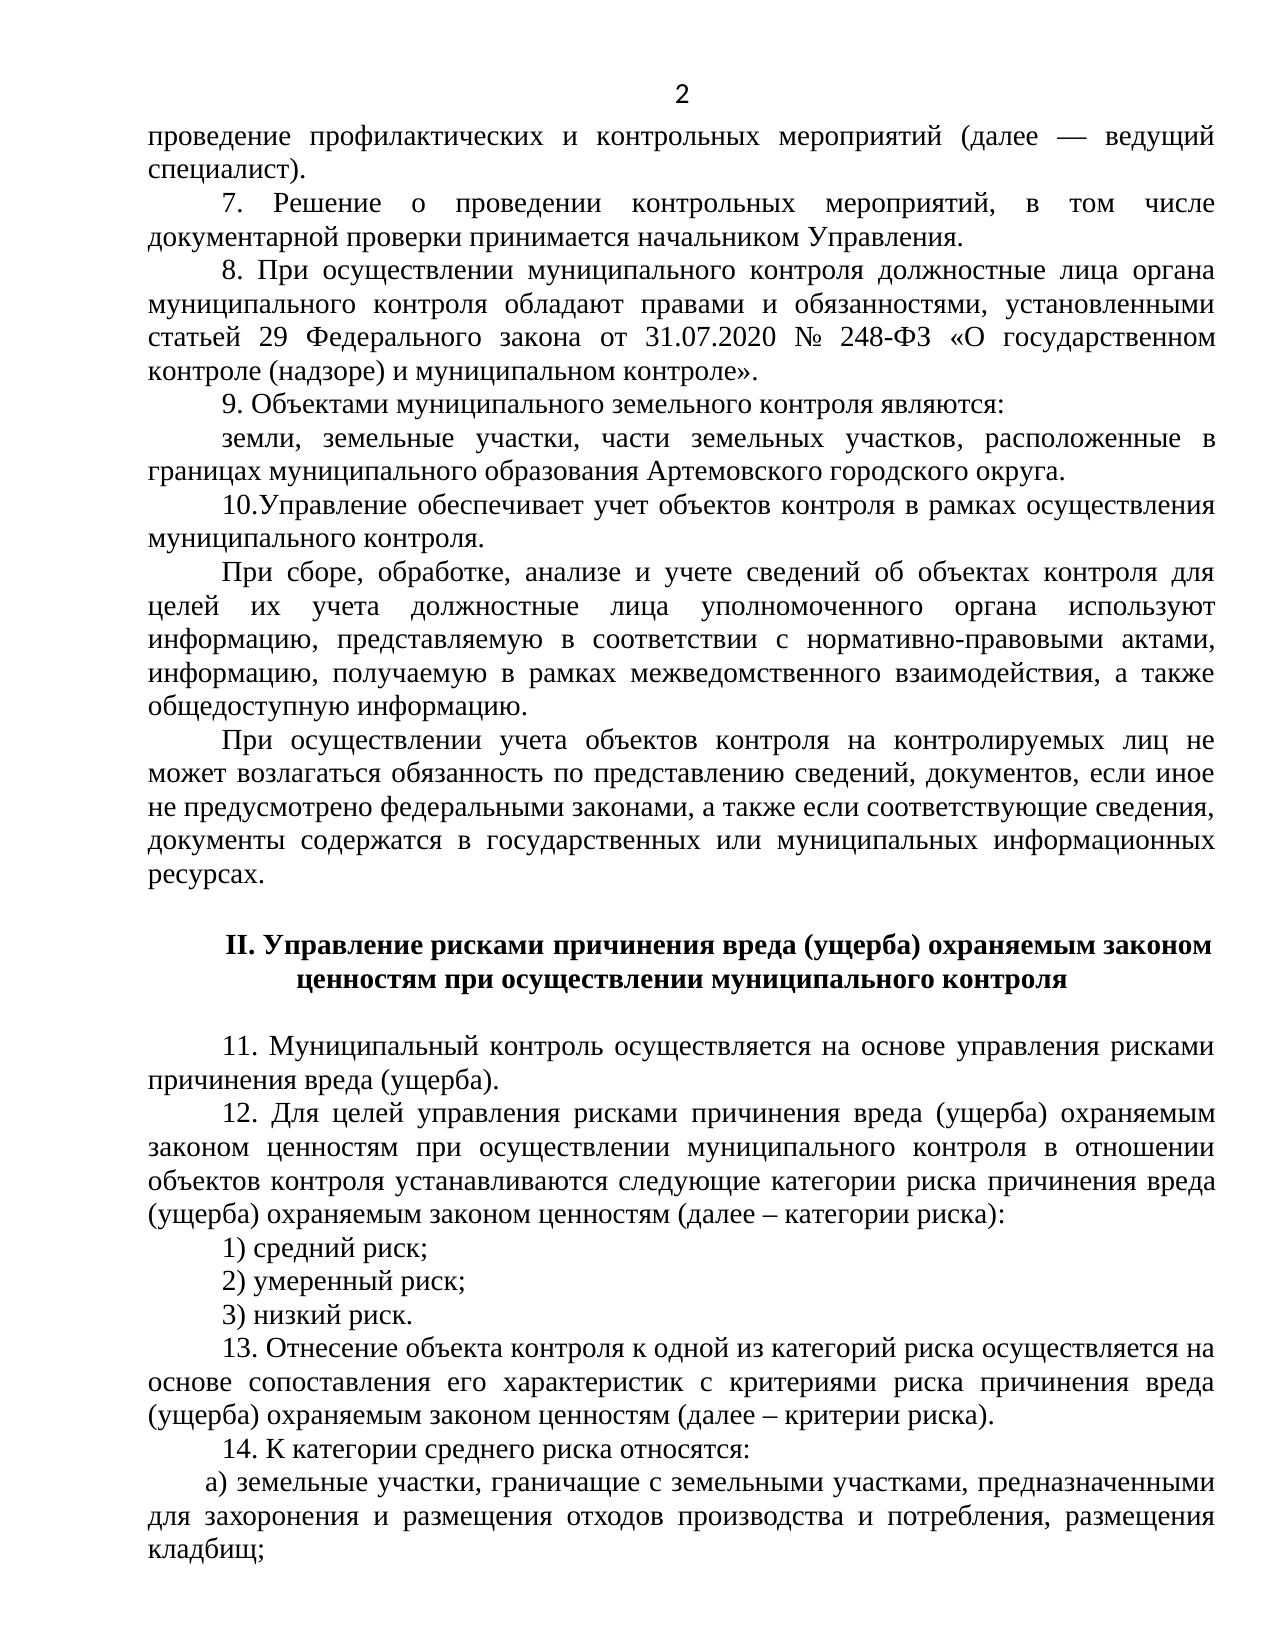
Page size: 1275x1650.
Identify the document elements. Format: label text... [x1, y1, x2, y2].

text При сборе, обработке, анализе и учете сведений об объектах контроля для целей их учета должностные лица уполномоченного органа используют информацию, представляемую в соответствии с нормативно-правовыми актами, информацию, получаемую в рамках межведомственного взаимодействия, а также общедоступную информацию. [148, 554, 1216, 722]
text 12. Для целей управления рисками причинения вреда (ущерба) охраняемым законом ценностям при осуществлении муниципального контроля в отношении объектов контроля устанавливаются следующие категории риска причинения вреда (ущерба) охраняемым законом ценностям (далее – категории риска): [148, 1096, 1216, 1230]
text При осуществлении учета объектов контроля на контролируемых лиц не может возлагаться обязанность по представлению сведений, документов, если иное не предусмотрено федеральными законами, а также если соответствующие сведения, документы содержатся в государственных или муниципальных информационных ресурсах. [148, 722, 1216, 889]
text 9. Объектами муниципального земельного контроля являются: [148, 386, 1216, 420]
text 14. К категории среднего риска относятся: [148, 1431, 1216, 1464]
text 1) средний риск; [148, 1230, 1216, 1263]
text земли, земельные участки, части земельных участков, расположенные в границах муниципального образования Артемовского городского округа. [148, 420, 1216, 487]
text II. Управление рисками причинения вреда (ущерба) охраняемым законом ценностям при осуществлении муниципального контроля [148, 923, 1216, 995]
text а) земельные участки, граничащие с земельными участками, предназначенными для захоронения и размещения отходов производства и потребления, размещения кладбищ; [148, 1464, 1216, 1565]
text 7. Решение о проведении контрольных мероприятий, в том числе документарной проверки принимается начальником Управления. [148, 185, 1216, 252]
text 13. Отнесение объекта контроля к одной из категорий риска осуществляется на основе сопоставления его характеристик с критериями риска причинения вреда (ущерба) охраняемым законом ценностям (далее – критерии риска). [148, 1330, 1216, 1431]
text 11. Муниципальный контроль осуществляется на основе управления рисками причинения вреда (ущерба). [148, 1028, 1216, 1096]
text 10.Управление обеспечивает учет объектов контроля в рамках осуществления муниципального контроля. [148, 487, 1216, 554]
text 3) низкий риск. [148, 1297, 1216, 1330]
text 2) умеренный риск; [148, 1263, 1216, 1297]
text 8. При осуществлении муниципального контроля должностные лица органа муниципального контроля обладают правами и обязанностями, установленными статьей 29 Федерального закона от 31.07.2020 № 248-ФЗ «О государственном контроле (надзоре) и муниципальном контроле». [148, 252, 1216, 386]
text проведение профилактических и контрольных мероприятий (далее — ведущий специалист). [148, 118, 1216, 185]
